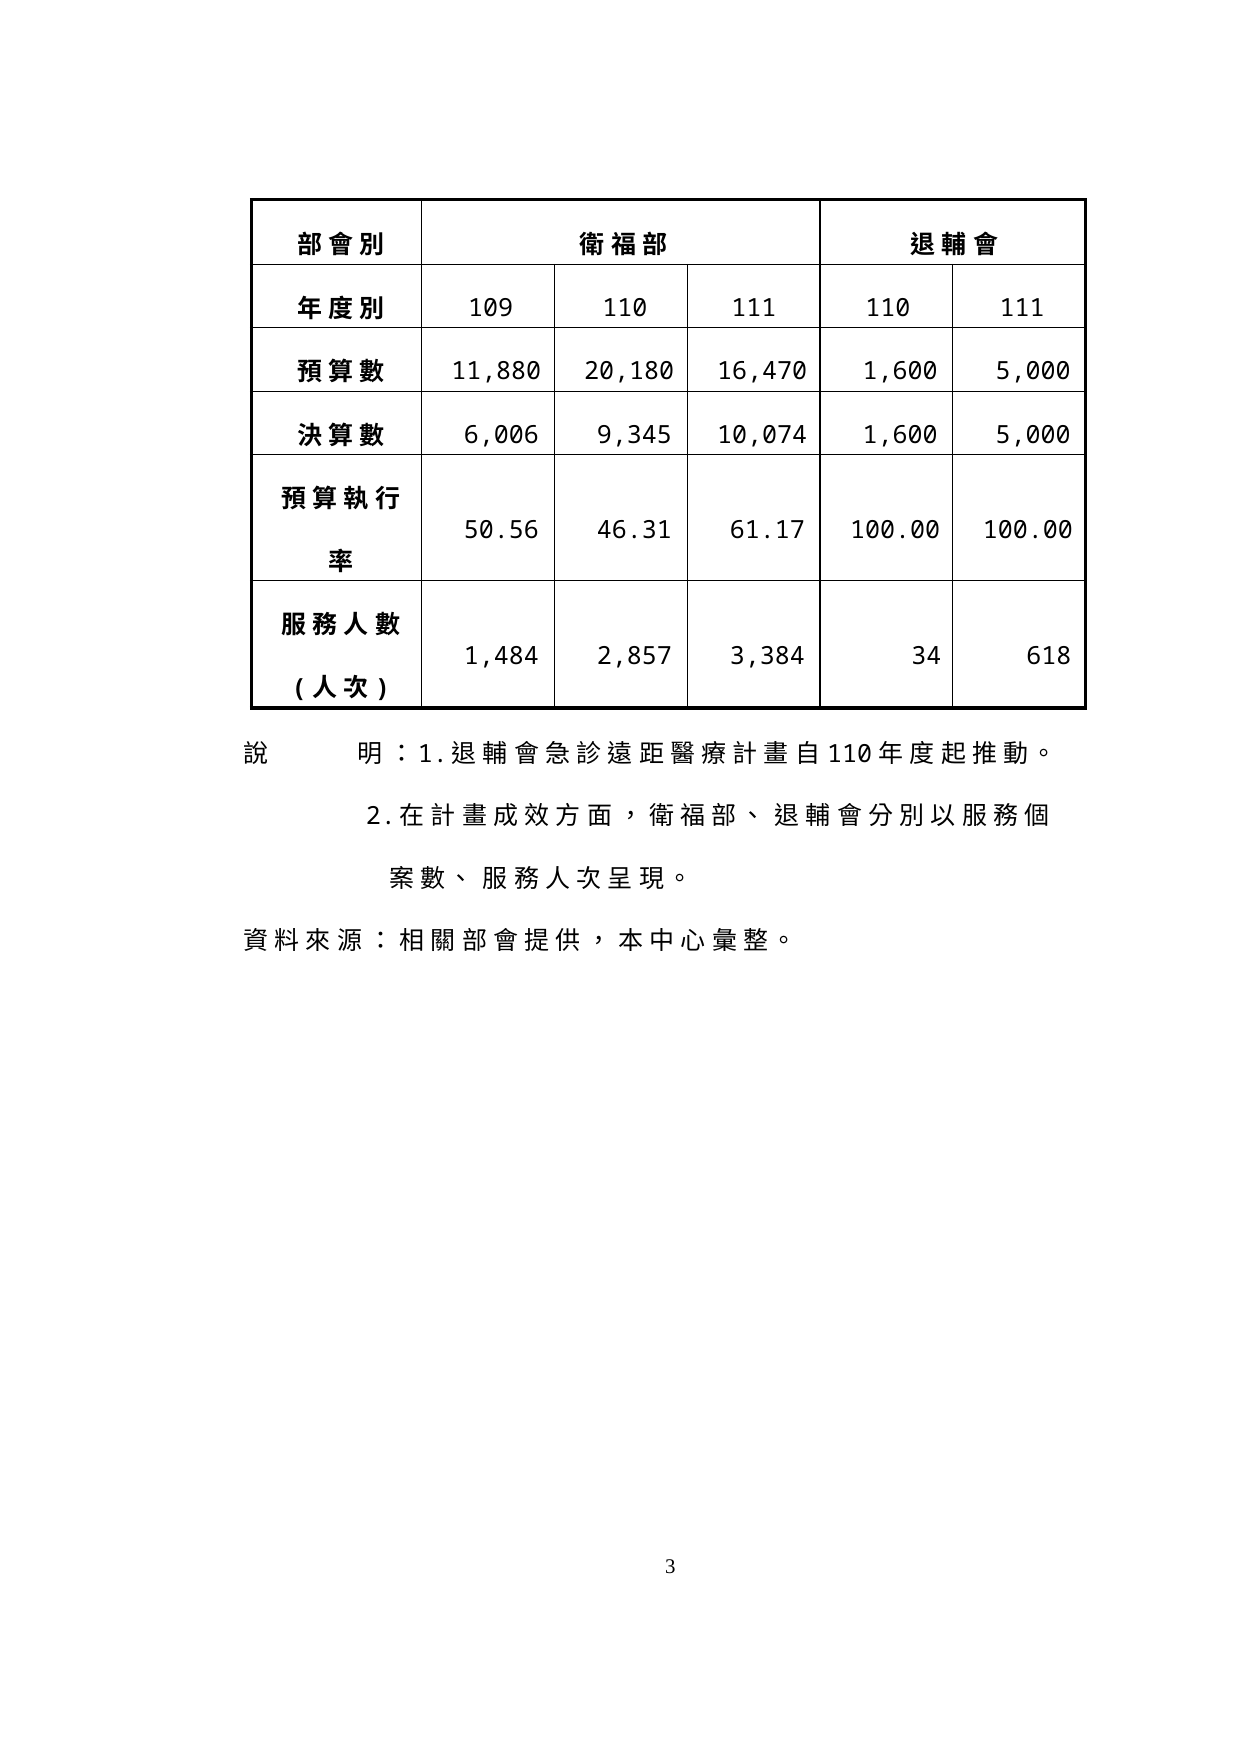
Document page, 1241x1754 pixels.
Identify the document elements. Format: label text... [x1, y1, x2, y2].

text 2.在計畫成效方面，衛福部、退輔會分別以服務個案數、服務人次呈現。 [357, 772, 1063, 897]
table_cell 111 [688, 265, 819, 327]
table_cell 服務人數 (人次) [253, 581, 421, 706]
table_cell 9,345 [555, 392, 687, 454]
table_cell 11,880 [422, 328, 554, 391]
table_cell 1,600 [821, 328, 952, 391]
table_cell 10,074 [688, 392, 819, 454]
table_cell 20,180 [555, 328, 687, 391]
table_cell 5,000 [953, 328, 1084, 391]
table_cell 110 [821, 265, 952, 327]
table_cell 46.31 [555, 455, 687, 580]
text 說 明：1.退輔會急診遠距醫療計畫自110年度起推動。 [177, 709, 1063, 772]
text 資料來源：相關部會提供，本中心彙整。 [177, 897, 1063, 959]
table_cell 100.00 [821, 455, 952, 580]
table_cell 618 [953, 581, 1084, 706]
table_cell 34 [821, 581, 952, 706]
table_cell 2,857 [555, 581, 687, 706]
table_cell 6,006 [422, 392, 554, 454]
table_cell 預算執行率 [253, 455, 421, 580]
table_cell 5,000 [953, 392, 1084, 454]
table_cell 100.00 [953, 455, 1084, 580]
table_cell 109 [422, 265, 554, 327]
table_header 衛福部 [422, 201, 819, 264]
table_cell 16,470 [688, 328, 819, 391]
table_cell 1,600 [821, 392, 952, 454]
table_cell 50.56 [422, 455, 554, 580]
table_cell 3,384 [688, 581, 819, 706]
table_cell 61.17 [688, 455, 819, 580]
table_cell 1,484 [422, 581, 554, 706]
table_cell 年度別 [253, 265, 421, 327]
table_header 退輔會 [821, 201, 1084, 264]
table_cell 110 [555, 265, 687, 327]
table_header 部會別 [253, 201, 421, 264]
table_cell 111 [953, 265, 1084, 327]
table_cell 預算數 [253, 328, 421, 391]
table_cell 決算數 [253, 392, 421, 454]
